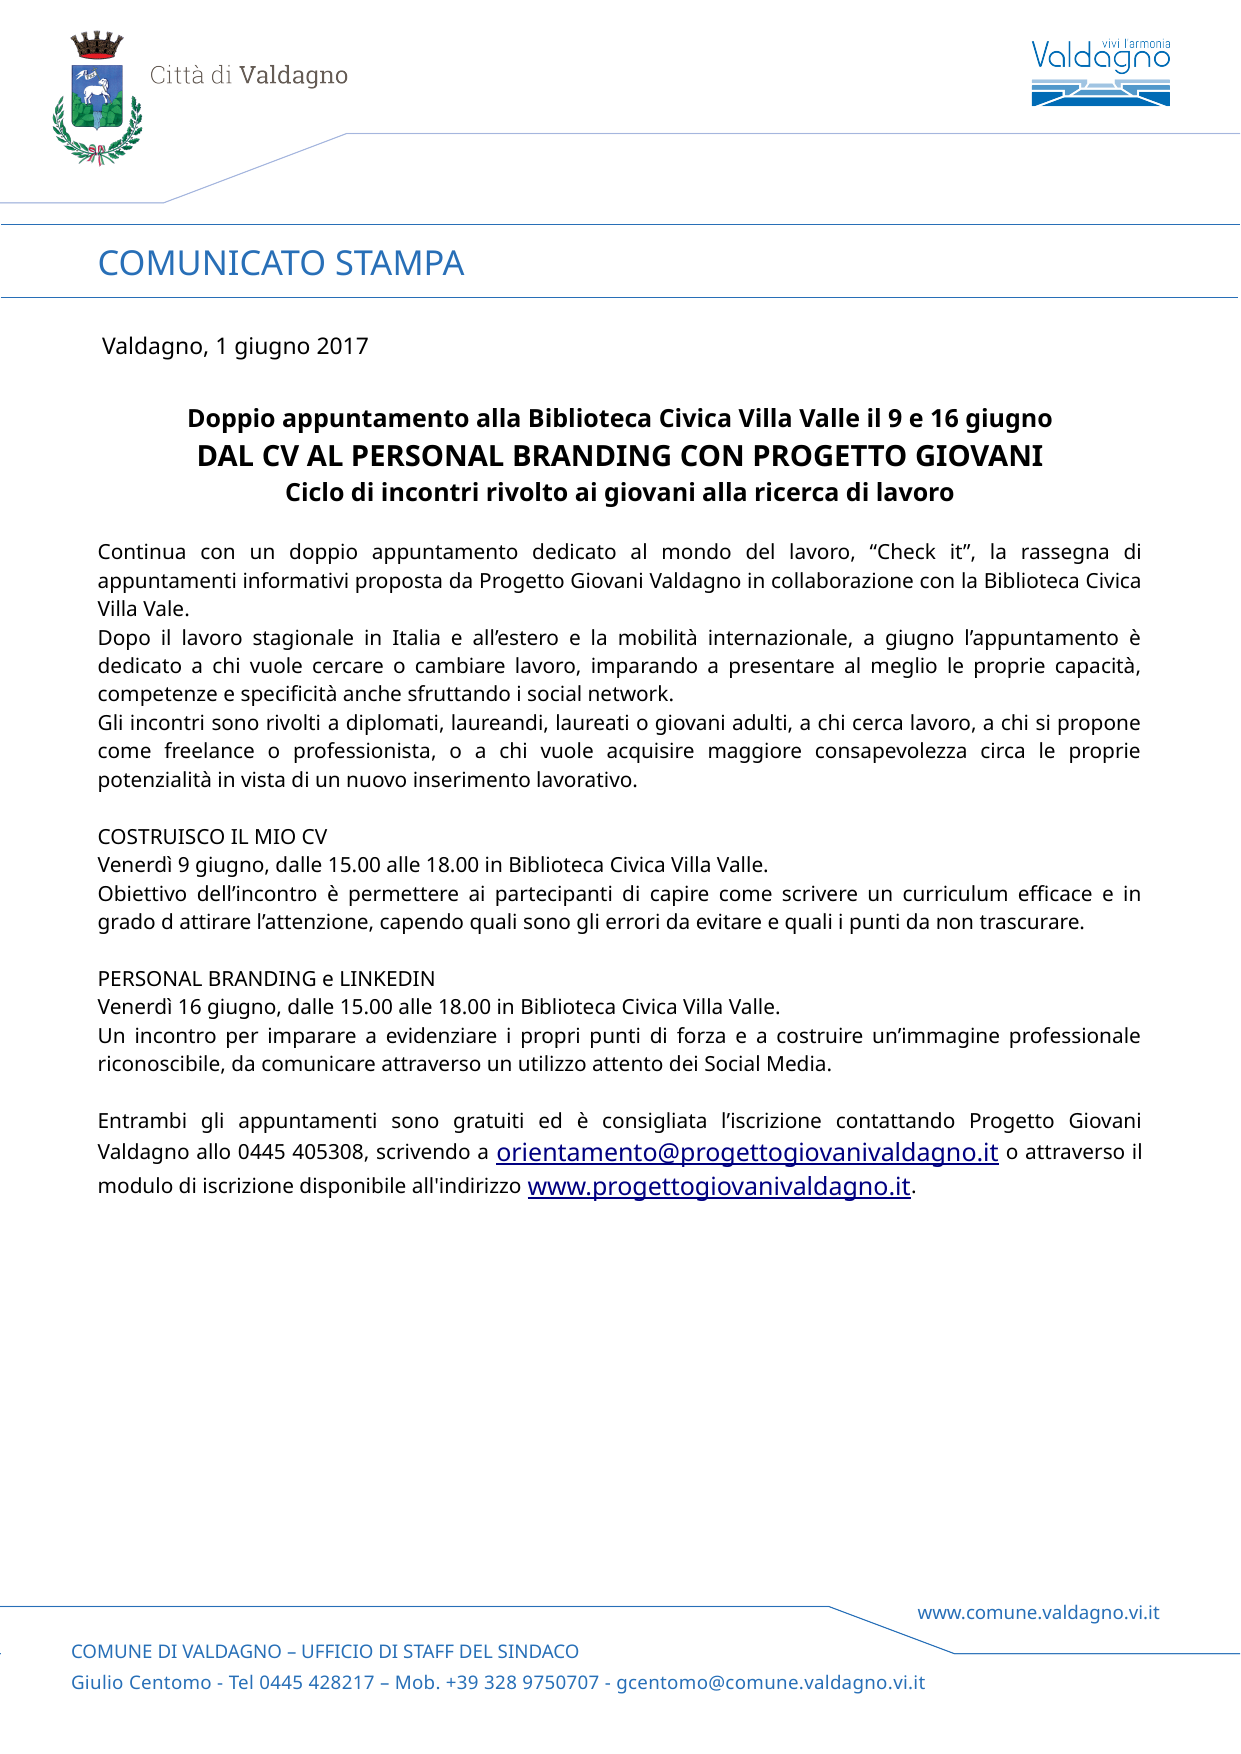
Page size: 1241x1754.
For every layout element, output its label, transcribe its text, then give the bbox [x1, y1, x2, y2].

text Gli incontri sono rivolti a diplomati, laureandi, laureati o giovani adulti, a chi cerca lavoro, a chi si propone come freelance o professionista, o a chi vuole acquisire maggiore consapevolezza circa le proprie potenzialità in vista di un nuovo inserimento lavorativo. [97, 708, 1143, 793]
text PERSONAL BRANDING e LINKEDIN [97, 936, 1143, 992]
text COMUNICATO STAMPA [97, 238, 1143, 285]
text Valdagno, 1 giugno 2017 [102, 329, 1143, 361]
text Doppio appuntamento alla Biblioteca Civica Villa Valle il 9 e 16 giugno [97, 401, 1143, 435]
text Venerdì 9 giugno, dalle 15.00 alle 18.00 in Biblioteca Civica Villa Valle. [97, 850, 1143, 879]
text Un incontro per imparare a evidenziare i propri punti di forza e a costruire un’immagine professionale riconoscibile, da comunicare attraverso un utilizzo attento dei Social Media. [97, 1021, 1143, 1078]
text Venerdì 16 giugno, dalle 15.00 alle 18.00 in Biblioteca Civica Villa Valle. [97, 992, 1143, 1021]
text Dopo il lavoro stagionale in Italia e all’estero e la mobilità internazionale, a giugno l’appuntamento è dedicato a chi vuole cercare o cambiare lavoro, imparando a presentare al meglio le proprie capacità, competenze e specificità anche sfruttando i social network. [97, 623, 1143, 708]
picture [0, 0, 1241, 1695]
text DAL CV AL PERSONAL BRANDING CON PROGETTO GIOVANI [97, 435, 1143, 475]
text Continua con un doppio appuntamento dedicato al mondo del lavoro, “Check it”, la rassegna di appuntamenti informativi proposta da Progetto Giovani Valdagno in collaborazione con la Biblioteca Civica Villa Vale. [97, 537, 1143, 623]
text Ciclo di incontri rivolto ai giovani alla ricerca di lavoro [97, 475, 1143, 509]
text Obiettivo dell’incontro è permettere ai partecipanti di capire come scrivere un curriculum efficace e in grado d attirare l’attenzione, capendo quali sono gli errori da evitare e quali i punti da non trascurare. [97, 879, 1143, 936]
text COSTRUISCO IL MIO CV [97, 822, 1143, 850]
text Entrambi gli appuntamenti sono gratuiti ed è consigliata l’iscrizione contattando Progetto Giovani Valdagno allo 0445 405308, scrivendo a orientamento@progettogiovanivaldagno.it o attraverso il modulo di iscrizione disponibile all'indirizzo www.progettogiovanivaldagno.it. [97, 1106, 1143, 1203]
